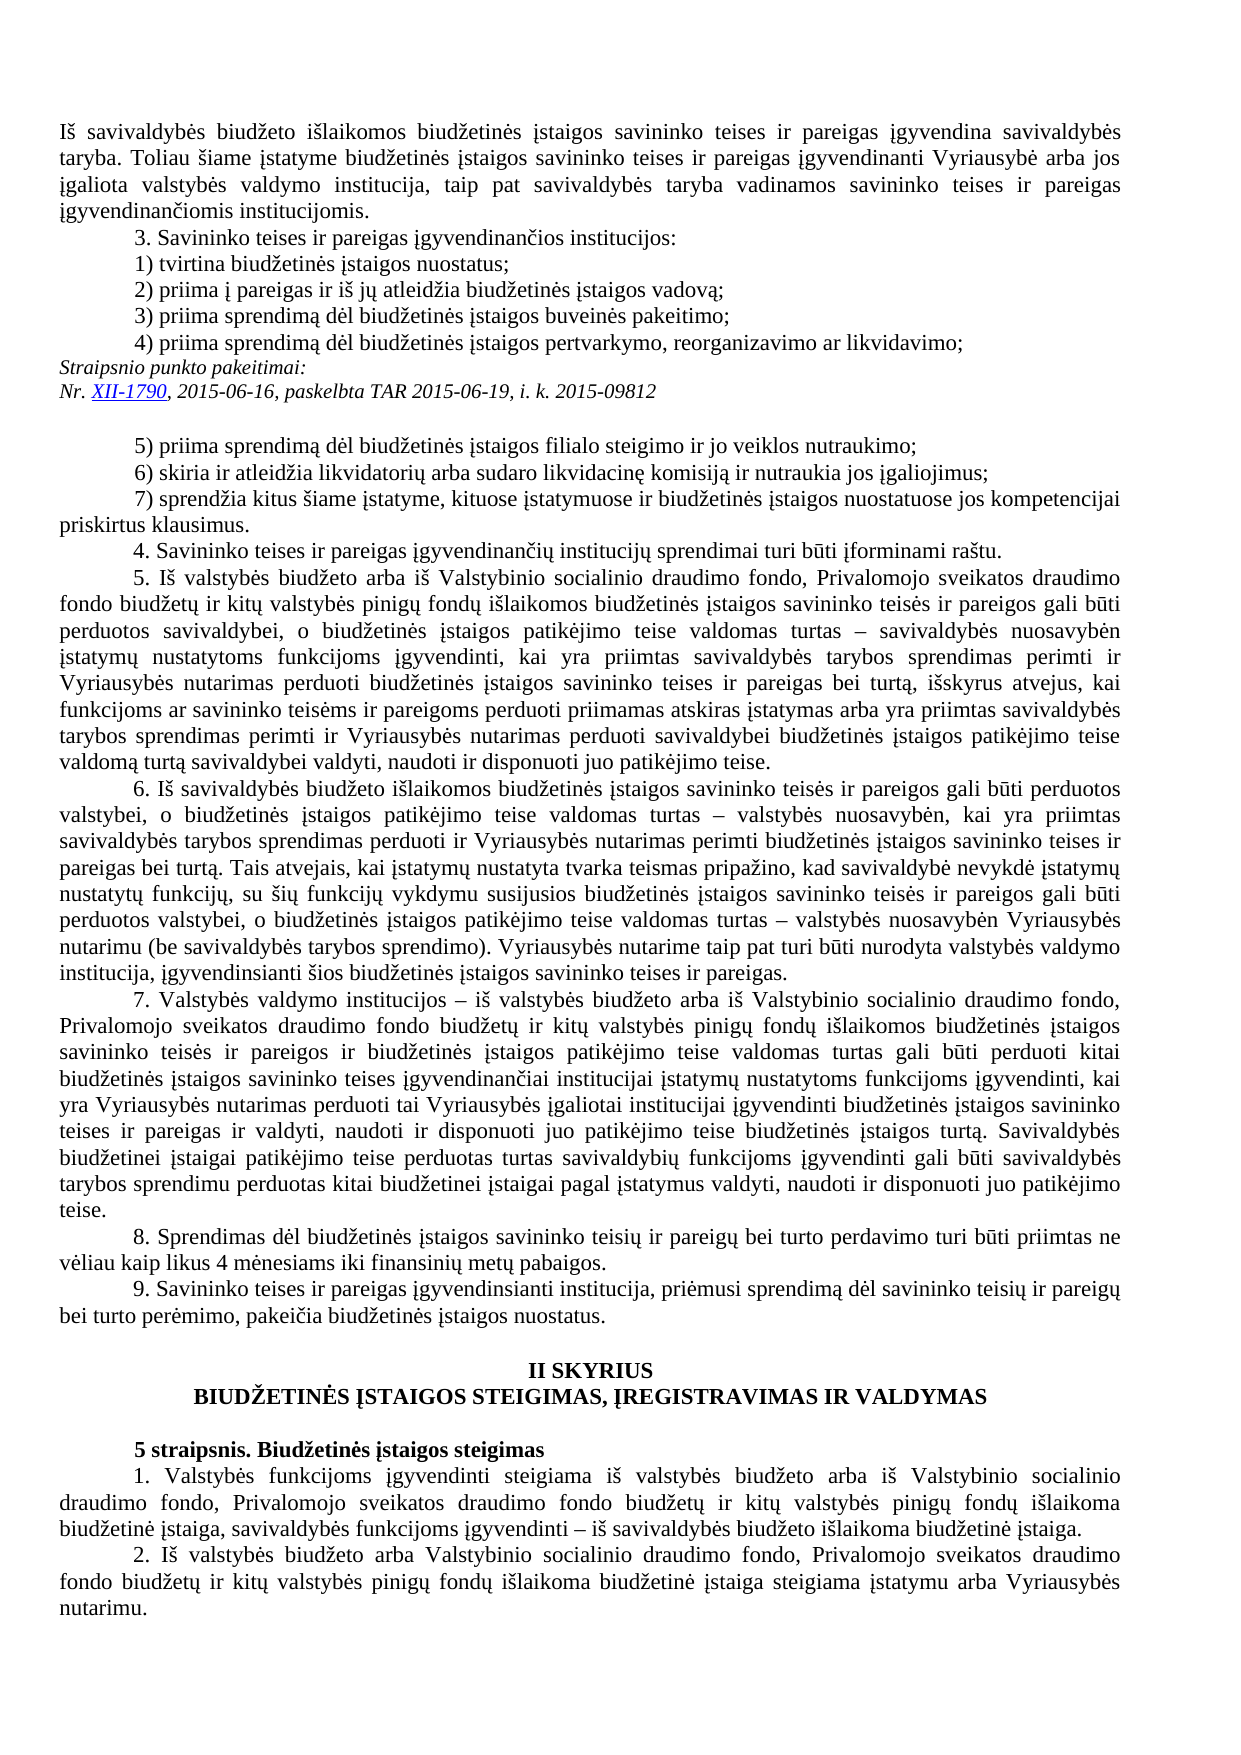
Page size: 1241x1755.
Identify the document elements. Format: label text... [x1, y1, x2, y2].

text 5. Iš valstybės biudžeto arba iš Valstybinio socialinio draudimo fondo, Privalomojo sveikatos draudimo fondo biudžetų ir kitų valstybės pinigų fondų išlaikomos biudžetinės įstaigos savininko teisės ir pareigos gali būti perduotos savivaldybei, o biudžetinės įstaigos patikėjimo teise valdomas turtas – savivaldybės nuosavybėn įstatymų nustatytoms funkcijoms įgyvendinti, kai yra priimtas savivaldybės tarybos sprendimas perimti ir Vyriausybės nutarimas perduoti biudžetinės įstaigos savininko teises ir pareigas bei turtą, išskyrus atvejus, kai funkcijoms ar savininko teisėms ir pareigoms perduoti priimamas atskiras įstatymas arba yra priimtas savivaldybės tarybos sprendimas perimti ir Vyriausybės nutarimas perduoti savivaldybei biudžetinės įstaigos patikėjimo teise valdomą turtą savivaldybei valdyti, naudoti ir disponuoti juo patikėjimo teise. [59, 564, 1122, 775]
text Nr. XII-1790, 2015-06-16, paskelbta TAR 2015-06-19, i. k. 2015-09812 [59, 379, 1122, 403]
text 6. Iš savivaldybės biudžeto išlaikomos biudžetinės įstaigos savininko teisės ir pareigos gali būti perduotos valstybei, o biudžetinės įstaigos patikėjimo teise valdomas turtas – valstybės nuosavybėn, kai yra priimtas savivaldybės tarybos sprendimas perduoti ir Vyriausybės nutarimas perimti biudžetinės įstaigos savininko teises ir pareigas bei turtą. Tais atvejais, kai įstatymų nustatyta tvarka teismas pripažino, kad savivaldybė nevykdė įstatymų nustatytų funkcijų, su šių funkcijų vykdymu susijusios biudžetinės įstaigos savininko teisės ir pareigos gali būti perduotos valstybei, o biudžetinės įstaigos patikėjimo teise valdomas turtas – valstybės nuosavybėn Vyriausybės nutarimu (be savivaldybės tarybos sprendimo). Vyriausybės nutarime taip pat turi būti nurodyta valstybės valdymo institucija, įgyvendinsianti šios biudžetinės įstaigos savininko teises ir pareigas. [59, 775, 1122, 986]
text 4. Savininko teises ir pareigas įgyvendinančių institucijų sprendimai turi būti įforminami raštu. [59, 538, 1122, 564]
text 7. Valstybės valdymo institucijos – iš valstybės biudžeto arba iš Valstybinio socialinio draudimo fondo, Privalomojo sveikatos draudimo fondo biudžetų ir kitų valstybės pinigų fondų išlaikomos biudžetinės įstaigos savininko teisės ir pareigos ir biudžetinės įstaigos patikėjimo teise valdomas turtas gali būti perduoti kitai biudžetinės įstaigos savininko teises įgyvendinančiai institucijai įstatymų nustatytoms funkcijoms įgyvendinti, kai yra Vyriausybės nutarimas perduoti tai Vyriausybės įgaliotai institucijai įgyvendinti biudžetinės įstaigos savininko teises ir pareigas ir valdyti, naudoti ir disponuoti juo patikėjimo teise biudžetinės įstaigos turtą. Savivaldybės biudžetinei įstaigai patikėjimo teise perduotas turtas savivaldybių funkcijoms įgyvendinti gali būti savivaldybės tarybos sprendimu perduotas kitai biudžetinei įstaigai pagal įstatymus valdyti, naudoti ir disponuoti juo patikėjimo teise. [59, 986, 1122, 1223]
text 1) tvirtina biudžetinės įstaigos nuostatus; [59, 250, 1122, 276]
text 9. Savininko teises ir pareigas įgyvendinsianti institucija, priėmusi sprendimą dėl savininko teisių ir pareigų bei turto perėmimo, pakeičia biudžetinės įstaigos nuostatus. [59, 1276, 1122, 1328]
text 8. Sprendimas dėl biudžetinės įstaigos savininko teisių ir pareigų bei turto perdavimo turi būti priimtas ne vėliau kaip likus 4 mėnesiams iki finansinių metų pabaigos. [59, 1223, 1122, 1276]
text 2. Iš valstybės biudžeto arba Valstybinio socialinio draudimo fondo, Privalomojo sveikatos draudimo fondo biudžetų ir kitų valstybės pinigų fondų išlaikoma biudžetinė įstaiga steigiama įstatymu arba Vyriausybės nutarimu. [59, 1541, 1122, 1621]
text 7) sprendžia kitus šiame įstatyme, kituose įstatymuose ir biudžetinės įstaigos nuostatuose jos kompetencijai priskirtus klausimus. [59, 485, 1122, 538]
text Iš savivaldybės biudžeto išlaikomos biudžetinės įstaigos savininko teises ir pareigas įgyvendina savivaldybės taryba. Toliau šiame įstatyme biudžetinės įstaigos savininko teises ir pareigas įgyvendinanti Vyriausybė arba jos įgaliota valstybės valdymo institucija, taip pat savivaldybės taryba vadinamos savininko teises ir pareigas įgyvendinančiomis institucijomis. [59, 118, 1122, 223]
text Straipsnio punkto pakeitimai: [59, 355, 1122, 379]
text 1. Valstybės funkcijoms įgyvendinti steigiama iš valstybės biudžeto arba iš Valstybinio socialinio draudimo fondo, Privalomojo sveikatos draudimo fondo biudžetų ir kitų valstybės pinigų fondų išlaikoma biudžetinė įstaiga, savivaldybės funkcijoms įgyvendinti – iš savivaldybės biudžeto išlaikoma biudžetinė įstaiga. [59, 1462, 1122, 1541]
text 2) priima į pareigas ir iš jų atleidžia biudžetinės įstaigos vadovą; [59, 276, 1122, 303]
text II SKYRIUS [59, 1357, 1122, 1383]
text 6) skiria ir atleidžia likvidatorių arba sudaro likvidacinę komisiją ir nutraukia jos įgaliojimus; [59, 458, 1122, 485]
text 5) priima sprendimą dėl biudžetinės įstaigos filialo steigimo ir jo veiklos nutraukimo; [59, 432, 1122, 458]
text 5 straipsnis. Biudžetinės įstaigos steigimas [59, 1436, 1122, 1462]
text 3. Savininko teises ir pareigas įgyvendinančios institucijos: [59, 223, 1122, 250]
text BIUDŽETINĖS ĮSTAIGOS STEIGIMAS, ĮREGISTRAVIMAS IR VALDYMAS [59, 1383, 1122, 1410]
text 4) priima sprendimą dėl biudžetinės įstaigos pertvarkymo, reorganizavimo ar likvidavimo; [59, 329, 1122, 355]
text 3) priima sprendimą dėl biudžetinės įstaigos buveinės pakeitimo; [59, 303, 1122, 329]
